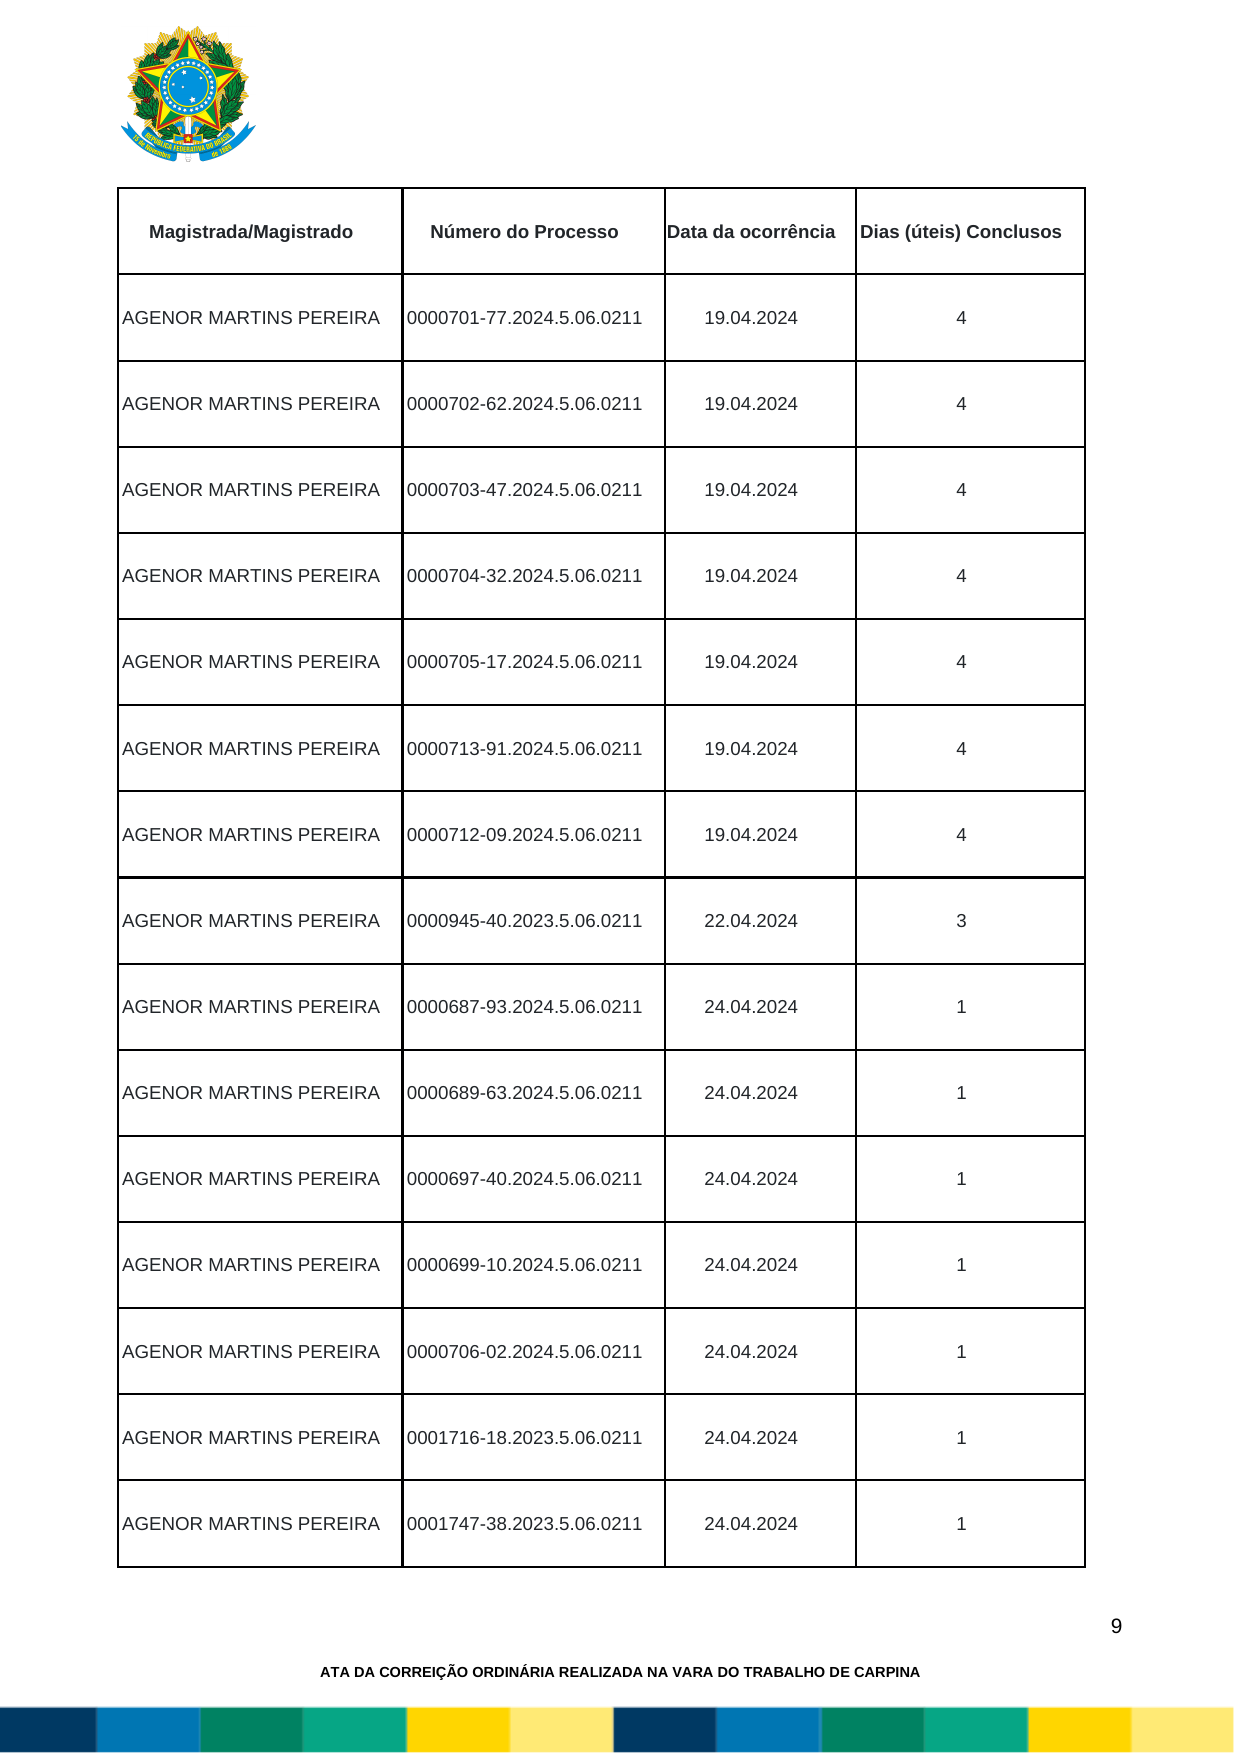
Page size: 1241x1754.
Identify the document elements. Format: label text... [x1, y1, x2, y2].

table_cell 0001716-18.2023.5.06.0211 [404, 1395, 664, 1479]
table_header Dias (úteis) Conclusos [857, 189, 1084, 273]
table_cell 19.04.2024 [666, 448, 855, 532]
table_cell 19.04.2024 [666, 275, 855, 359]
table_cell AGENOR MARTINS PEREIRA [119, 534, 401, 618]
table_cell 1 [857, 1051, 1084, 1135]
table_cell 24.04.2024 [666, 965, 855, 1049]
table_cell 0000699-10.2024.5.06.0211 [404, 1223, 664, 1307]
table_cell 1 [857, 965, 1084, 1049]
table_cell 1 [857, 1137, 1084, 1221]
table_cell AGENOR MARTINS PEREIRA [119, 792, 401, 876]
table_cell 4 [857, 275, 1084, 359]
table_cell 24.04.2024 [666, 1051, 855, 1135]
table_cell 3 [857, 879, 1084, 962]
table_cell AGENOR MARTINS PEREIRA [119, 1309, 401, 1393]
table_cell AGENOR MARTINS PEREIRA [119, 620, 401, 704]
table_cell AGENOR MARTINS PEREIRA [119, 879, 401, 962]
table_cell 0000704-32.2024.5.06.0211 [404, 534, 664, 618]
table_cell 0000945-40.2023.5.06.0211 [404, 879, 664, 962]
table_cell AGENOR MARTINS PEREIRA [119, 448, 401, 532]
table_cell 0000705-17.2024.5.06.0211 [404, 620, 664, 704]
table_cell AGENOR MARTINS PEREIRA [119, 1051, 401, 1135]
table_cell 22.04.2024 [666, 879, 855, 962]
table_cell AGENOR MARTINS PEREIRA [119, 706, 401, 790]
table_cell 0000703-47.2024.5.06.0211 [404, 448, 664, 532]
table_header Magistrada/Magistrado [119, 189, 401, 273]
table_cell 24.04.2024 [666, 1223, 855, 1307]
table_cell 1 [857, 1481, 1084, 1566]
table_cell 4 [857, 792, 1084, 876]
table_cell 1 [857, 1309, 1084, 1393]
table_cell AGENOR MARTINS PEREIRA [119, 965, 401, 1049]
table_header Número do Processo [404, 189, 664, 273]
table_cell 19.04.2024 [666, 620, 855, 704]
table_cell 0000701-77.2024.5.06.0211 [404, 275, 664, 359]
table_cell 1 [857, 1223, 1084, 1307]
table_cell 24.04.2024 [666, 1395, 855, 1479]
table_cell 0001747-38.2023.5.06.0211 [404, 1481, 664, 1566]
table_cell 19.04.2024 [666, 706, 855, 790]
table_cell AGENOR MARTINS PEREIRA [119, 1137, 401, 1221]
table_cell 24.04.2024 [666, 1309, 855, 1393]
table_cell 4 [857, 448, 1084, 532]
table_cell 0000712-09.2024.5.06.0211 [404, 792, 664, 876]
table_cell 19.04.2024 [666, 792, 855, 876]
table_cell 4 [857, 534, 1084, 618]
table_cell 4 [857, 620, 1084, 704]
table_cell 0000702-62.2024.5.06.0211 [404, 362, 664, 446]
table_cell 24.04.2024 [666, 1481, 855, 1566]
table_cell 4 [857, 706, 1084, 790]
table_cell 1 [857, 1395, 1084, 1479]
table_cell 0000687-93.2024.5.06.0211 [404, 965, 664, 1049]
table_cell AGENOR MARTINS PEREIRA [119, 1481, 401, 1566]
table_cell AGENOR MARTINS PEREIRA [119, 1223, 401, 1307]
table_cell 0000689-63.2024.5.06.0211 [404, 1051, 664, 1135]
table_cell AGENOR MARTINS PEREIRA [119, 362, 401, 446]
table_cell 0000713-91.2024.5.06.0211 [404, 706, 664, 790]
table_cell 19.04.2024 [666, 362, 855, 446]
table_header Data da ocorrência [666, 189, 855, 273]
table_cell AGENOR MARTINS PEREIRA [119, 275, 401, 359]
table_cell AGENOR MARTINS PEREIRA [119, 1395, 401, 1479]
table_cell 0000706-02.2024.5.06.0211 [404, 1309, 664, 1393]
table_cell 4 [857, 362, 1084, 446]
table_cell 19.04.2024 [666, 534, 855, 618]
table_cell 0000697-40.2024.5.06.0211 [404, 1137, 664, 1221]
table_cell 24.04.2024 [666, 1137, 855, 1221]
